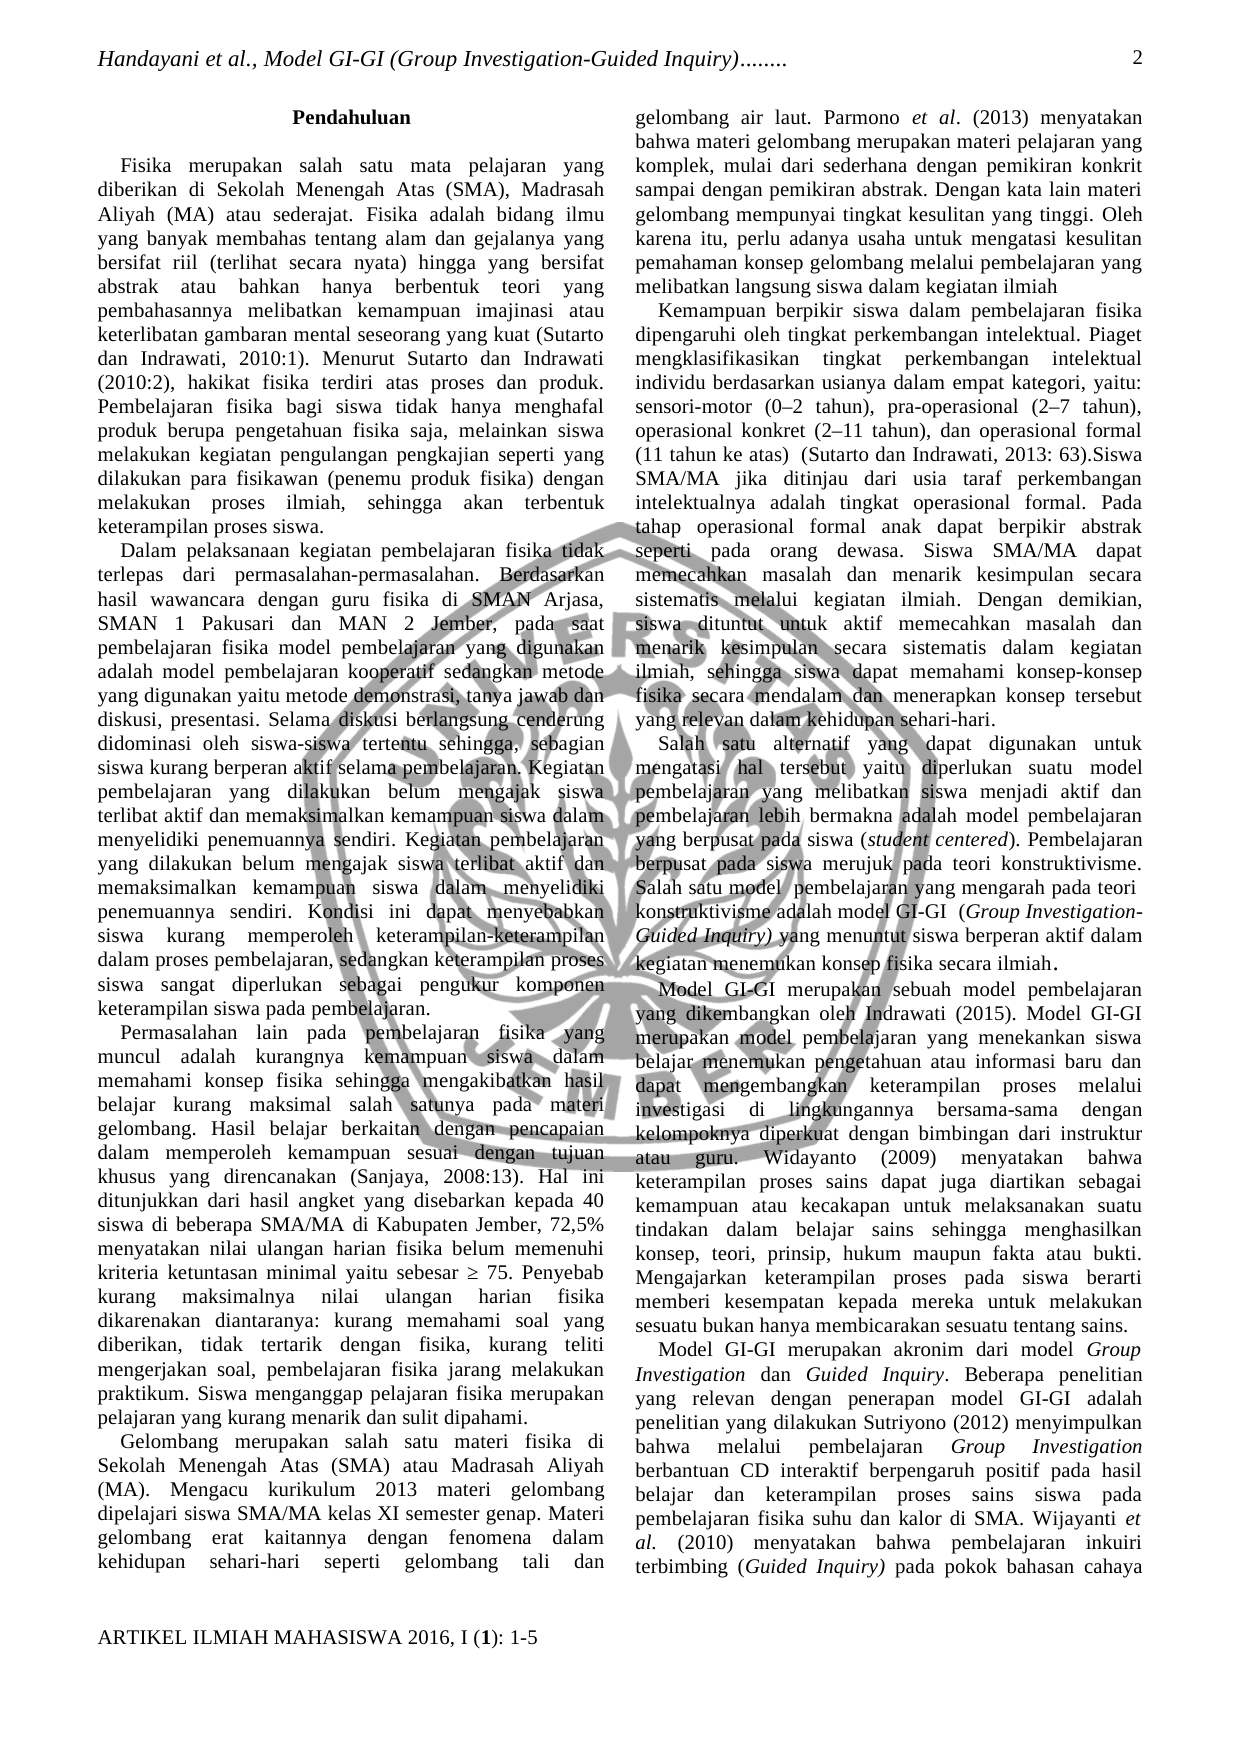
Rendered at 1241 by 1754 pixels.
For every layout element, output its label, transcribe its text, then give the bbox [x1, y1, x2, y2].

text Pendahuluan [97, 105, 605, 129]
text gelombang air laut. Parmono et al. (2013) menyatakan bahwa materi gelombang merupakan materi pelajaran yang komplek, mulai dari sederhana dengan pemikiran konkrit sampai dengan pemikiran abstrak. Dengan kata lain materi gelombang mempunyai tingkat kesulitan yang tinggi. Oleh karena itu, perlu adanya usaha untuk mengatasi kesulitan pemahaman konsep gelombang melalui pembelajaran yang melibatkan langsung siswa dalam kegiatan ilmiah [635, 105, 1143, 298]
text Model GI-GI merupakan sebuah model pembelajaran yang dikembangkan oleh Indrawati (2015). Model GI-GI merupakan model pembelajaran yang menekankan siswa belajar menemukan pengetahuan atau informasi baru dan dapat mengembangkan keterampilan proses melalui investigasi di lingkungannya bersama-sama dengan kelompoknya diperkuat dengan bimbingan dari instruktur atau guru. Widayanto (2009) menyatakan bahwa keterampilan proses sains dapat juga diartikan sebagai kemampuan atau kecakapan untuk melaksanakan suatu tindakan dalam belajar sains sehingga menghasilkan konsep, teori, prinsip, hukum maupun fakta atau bukti. Mengajarkan keterampilan proses pada siswa berarti memberi kesempatan kepada mereka untuk melakukan sesuatu bukan hanya membicarakan sesuatu tentang sains. [635, 976, 1143, 1337]
text Fisika merupakan salah satu mata pelajaran yang diberikan di Sekolah Menengah Atas (SMA), Madrasah Aliyah (MA) atau sederajat. Fisika adalah bidang ilmu yang banyak membahas tentang alam dan gejalanya yang bersifat riil (terlihat secara nyata) hingga yang bersifat abstrak atau bahkan hanya berbentuk teori yang pembahasannya melibatkan kemampuan imajinasi atau keterlibatan gambaran mental seseorang yang kuat (Sutarto dan Indrawati, 2010:1). Menurut Sutarto dan Indrawati (2010:2), hakikat fisika terdiri atas proses dan produk. Pembelajaran fisika bagi siswa tidak hanya menghafal produk berupa pengetahuan fisika saja, melainkan siswa melakukan kegiatan pengulangan pengkajian seperti yang dilakukan para fisikawan (penemu produk fisika) dengan melakukan proses ilmiah, sehingga akan terbentuk keterampilan proses siswa. [97, 153, 605, 538]
text Model GI-GI merupakan akronim dari model Group Investigation dan Guided Inquiry. Beberapa penelitian yang relevan dengan penerapan model GI-GI adalah penelitian yang dilakukan Sutriyono (2012) menyimpulkan bahwa melalui pembelajaran Group Investigation berbantuan CD interaktif berpengaruh positif pada hasil belajar dan keterampilan proses sains siswa pada pembelajaran fisika suhu dan kalor di SMA. Wijayanti et al. (2010) menyatakan bahwa pembelajaran inkuiri terbimbing (Guided Inquiry) pada pokok bahasan cahaya [635, 1337, 1143, 1578]
text Gelombang merupakan salah satu materi fisika di Sekolah Menengah Atas (SMA) atau Madrasah Aliyah (MA). Mengacu kurikulum 2013 materi gelombang dipelajari siswa SMA/MA kelas XI semester genap. Materi gelombang erat kaitannya dengan fenomena dalam kehidupan sehari-hari seperti gelombang tali dan [97, 1428, 605, 1573]
text Salah satu alternatif yang dapat digunakan untuk mengatasi hal tersebut yaitu diperlukan suatu model pembelajaran yang melibatkan siswa menjadi aktif dan pembelajaran lebih bermakna adalah model pembelajaran yang berpusat pada siswa (student centered). Pembelajaran berpusat pada siswa merujuk pada teori konstruktivisme. Salah satu model pembelajaran yang mengarah pada teori konstruktivisme adalah model GI-GI (Group Investigation-Guided Inquiry) yang menuntut siswa berperan aktif dalam kegiatan menemukan konsep fisika secara ilmiah. [635, 731, 1143, 976]
text Kemampuan berpikir siswa dalam pembelajaran fisika dipengaruhi oleh tingkat perkembangan intelektual. Piaget mengklasifikasikan tingkat perkembangan intelektual individu berdasarkan usianya dalam empat kategori, yaitu: sensori-motor (0–2 tahun), pra-operasional (2–7 tahun), operasional konkret (2–11 tahun), dan operasional formal (11 tahun ke atas) (Sutarto dan Indrawati, 2013: 63).Siswa SMA/MA jika ditinjau dari usia taraf perkembangan intelektualnya adalah tingkat operasional formal. Pada tahap operasional formal anak dapat berpikir abstrak seperti pada orang dewasa. Siswa SMA/MA dapat memecahkan masalah dan menarik kesimpulan secara sistematis melalui kegiatan ilmiah. Dengan demikian, siswa dituntut untuk aktif memecahkan masalah dan menarik kesimpulan secara sistematis dalam kegiatan ilmiah, sehingga siswa dapat memahami konsep-konsep fisika secara mendalam dan menerapkan konsep tersebut yang relevan dalam kehidupan sehari-hari. [635, 298, 1143, 731]
text Permasalahan lain pada pembelajaran fisika yang muncul adalah kurangnya kemampuan siswa dalam memahami konsep fisika sehingga mengakibatkan hasil belajar kurang maksimal salah satunya pada materi gelombang. Hasil belajar berkaitan dengan pencapaian dalam memperoleh kemampuan sesuai dengan tujuan khusus yang direncanakan (Sanjaya, 2008:13). Hal ini ditunjukkan dari hasil angket yang disebarkan kepada 40 siswa di beberapa SMA/MA di Kabupaten Jember, 72,5% menyatakan nilai ulangan harian fisika belum memenuhi kriteria ketuntasan minimal yaitu sebesar ≥ 75. Penyebab kurang maksimalnya nilai ulangan harian fisika dikarenakan diantaranya: kurang memahami soal yang diberikan, tidak tertarik dengan fisika, kurang teliti mengerjakan soal, pembelajaran fisika jarang melakukan praktikum. Siswa menganggap pelajaran fisika merupakan pelajaran yang kurang menarik dan sulit dipahami. [97, 1019, 605, 1428]
text Dalam pelaksanaan kegiatan pembelajaran fisika tidak terlepas dari permasalahan-permasalahan. Berdasarkan hasil wawancara dengan guru fisika di SMAN Arjasa, SMAN 1 Pakusari dan MAN 2 Jember, pada saat pembelajaran fisika model pembelajaran yang digunakan adalah model pembelajaran kooperatif sedangkan metode yang digunakan yaitu metode demonstrasi, tanya jawab dan diskusi, presentasi. Selama diskusi berlangsung cenderung didominasi oleh siswa-siswa tertentu sehingga, sebagian siswa kurang berperan aktif selama pembelajaran. Kegiatan pembelajaran yang dilakukan belum mengajak siswa terlibat aktif dan memaksimalkan kemampuan siswa dalam menyelidiki penemuannya sendiri. Kegiatan pembelajaran yang dilakukan belum mengajak siswa terlibat aktif dan memaksimalkan kemampuan siswa dalam menyelidiki penemuannya sendiri. Kondisi ini dapat menyebabkan siswa kurang memperoleh keterampilan-keterampilan dalam proses pembelajaran, sedangkan keterampilan proses siswa sangat diperlukan sebagai pengukur komponen keterampilan siswa pada pembelajaran. [97, 538, 605, 1019]
picture [605, 447, 635, 1247]
